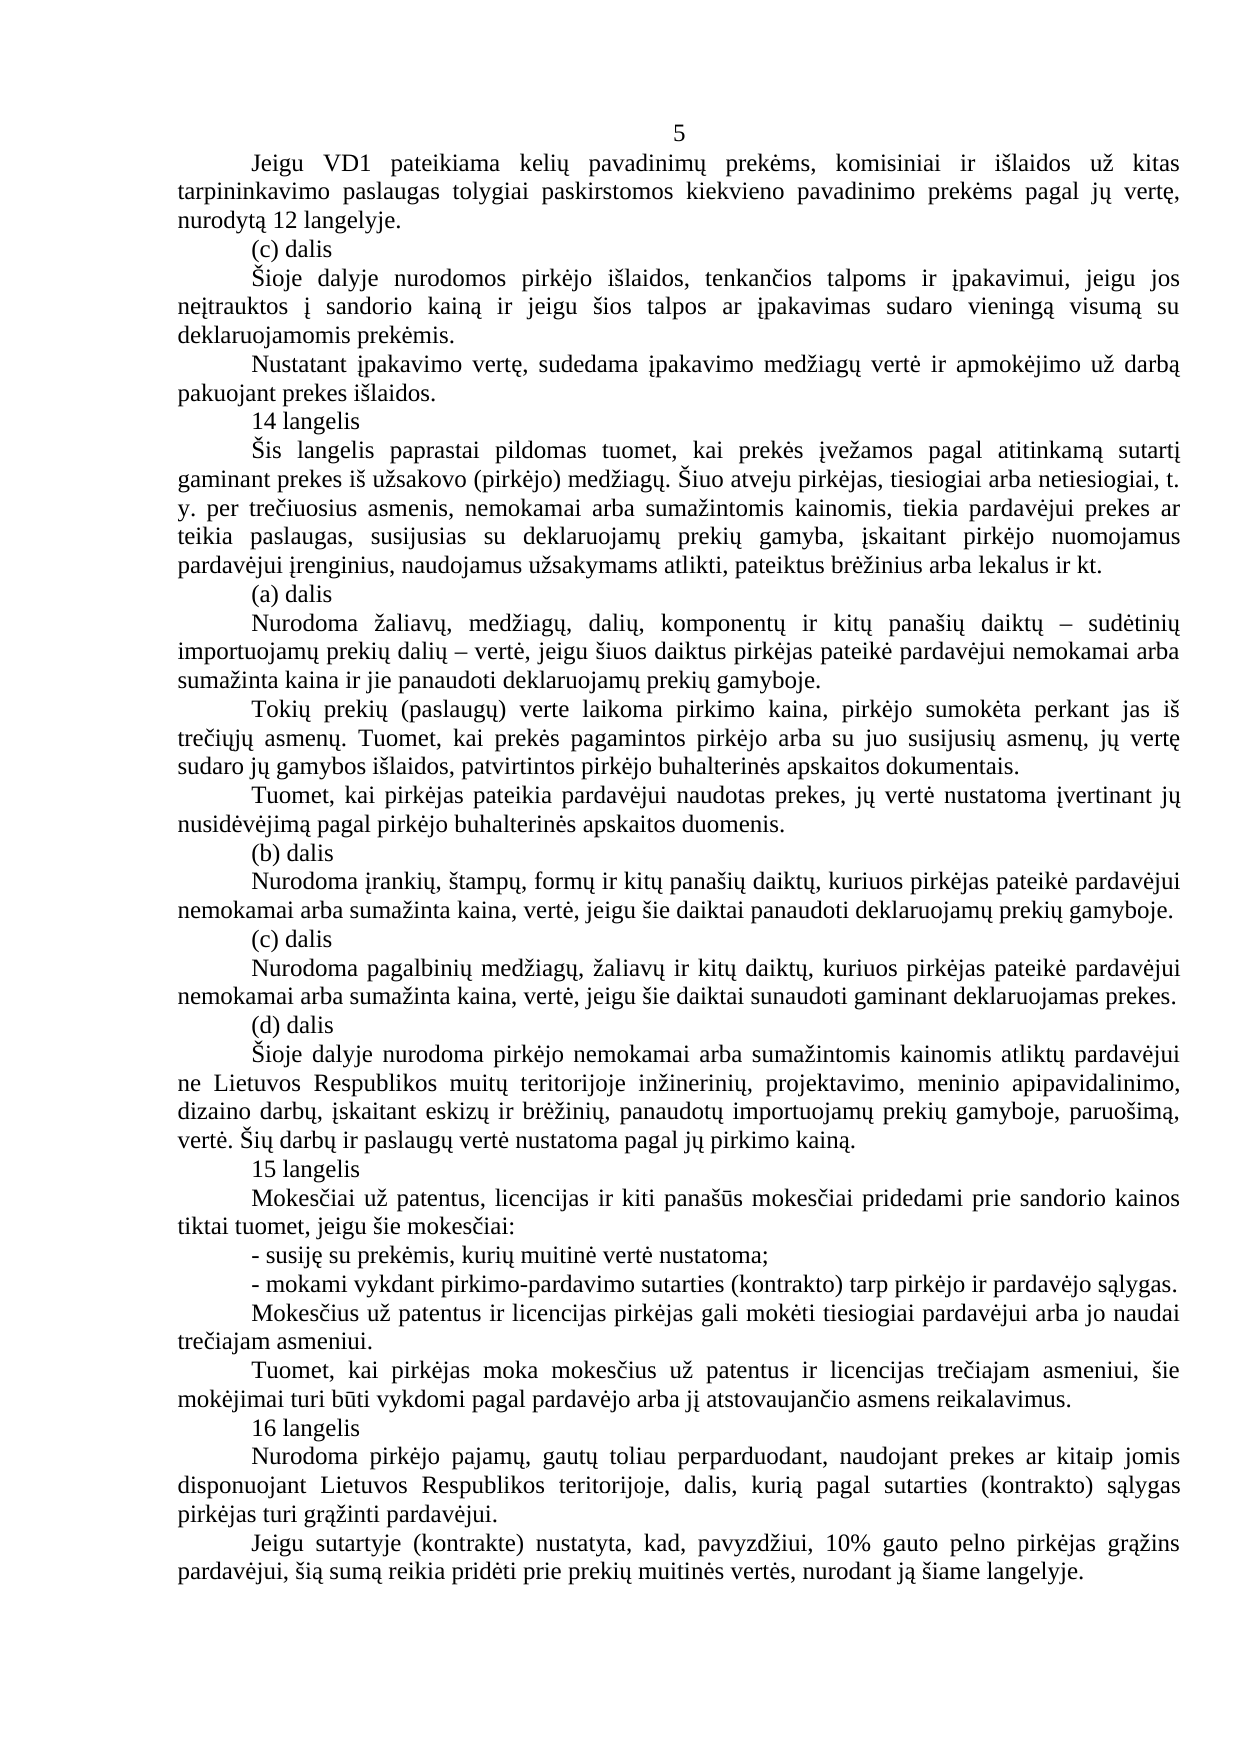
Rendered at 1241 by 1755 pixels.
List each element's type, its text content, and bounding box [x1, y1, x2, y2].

text (a) dalis [177, 579, 1181, 608]
text Tuomet, kai pirkėjas pateikia pardavėjui naudotas prekes, jų vertė nustatoma įvertinant jų nusidėvėjimą pagal pirkėjo buhalterinės apskaitos duomenis. [177, 780, 1181, 838]
text Šioje dalyje nurodomos pirkėjo išlaidos, tenkančios talpoms ir įpakavimui, jeigu jos neįtrauktos į sandorio kainą ir jeigu šios talpos ar įpakavimas sudaro vieningą visumą su deklaruojamomis prekėmis. [177, 263, 1181, 349]
text Nurodoma žaliavų, medžiagų, dalių, komponentų ir kitų panašių daiktų – sudėtinių importuojamų prekių dalių – vertė, jeigu šiuos daiktus pirkėjas pateikė pardavėjui nemokamai arba sumažinta kaina ir jie panaudoti deklaruojamų prekių gamyboje. [177, 608, 1181, 694]
text Tuomet, kai pirkėjas moka mokesčius už patentus ir licencijas trečiajam asmeniui, šie mokėjimai turi būti vykdomi pagal pardavėjo arba jį atstovaujančio asmens reikalavimus. [177, 1355, 1181, 1413]
text 16 langelis [177, 1413, 1181, 1441]
text 15 langelis [177, 1154, 1181, 1183]
text Nurodoma įrankių, štampų, formų ir kitų panašių daiktų, kuriuos pirkėjas pateikė pardavėjui nemokamai arba sumažinta kaina, vertė, jeigu šie daiktai panaudoti deklaruojamų prekių gamyboje. [177, 866, 1181, 924]
text Šis langelis paprastai pildomas tuomet, kai prekės įvežamos pagal atitinkamą sutartį gaminant prekes iš užsakovo (pirkėjo) medžiagų. Šiuo atveju pirkėjas, tiesiogiai arba netiesiogiai, t. y. per trečiuosius asmenis, nemokamai arba sumažintomis kainomis, tiekia pardavėjui prekes ar teikia paslaugas, susijusias su deklaruojamų prekių gamyba, įskaitant pirkėjo nuomojamus pardavėjui įrenginius, naudojamus užsakymams atlikti, pateiktus brėžinius arba lekalus ir kt. [177, 435, 1181, 579]
text Mokesčius už patentus ir licencijas pirkėjas gali mokėti tiesiogiai pardavėjui arba jo naudai trečiajam asmeniui. [177, 1298, 1181, 1355]
text Tokių prekių (paslaugų) verte laikoma pirkimo kaina, pirkėjo sumokėta perkant jas iš trečiųjų asmenų. Tuomet, kai prekės pagamintos pirkėjo arba su juo susijusių asmenų, jų vertę sudaro jų gamybos išlaidos, patvirtintos pirkėjo buhalterinės apskaitos dokumentais. [177, 694, 1181, 780]
text Šioje dalyje nurodoma pirkėjo nemokamai arba sumažintomis kainomis atliktų pardavėjui ne Lietuvos Respublikos muitų teritorijoje inžinerinių, projektavimo, meninio apipavidalinimo, dizaino darbų, įskaitant eskizų ir brėžinių, panaudotų importuojamų prekių gamyboje, paruošimą, vertė. Šių darbų ir paslaugų vertė nustatoma pagal jų pirkimo kainą. [177, 1039, 1181, 1154]
text Jeigu VD1 pateikiama kelių pavadinimų prekėms, komisiniai ir išlaidos už kitas tarpininkavimo paslaugas tolygiai paskirstomos kiekvieno pavadinimo prekėms pagal jų vertę, nurodytą 12 langelyje. [177, 148, 1181, 234]
text Nurodoma pirkėjo pajamų, gautų toliau perparduodant, naudojant prekes ar kitaip jomis disponuojant Lietuvos Respublikos teritorijoje, dalis, kurią pagal sutarties (kontrakto) sąlygas pirkėjas turi grąžinti pardavėjui. [177, 1441, 1181, 1528]
text - mokami vykdant pirkimo-pardavimo sutarties (kontrakto) tarp pirkėjo ir pardavėjo sąlygas. [177, 1269, 1181, 1298]
text Mokesčiai už patentus, licencijas ir kiti panašūs mokesčiai pridedami prie sandorio kainos tiktai tuomet, jeigu šie mokesčiai: [177, 1183, 1181, 1240]
text (c) dalis [177, 234, 1181, 263]
text Nustatant įpakavimo vertę, sudedama įpakavimo medžiagų vertė ir apmokėjimo už darbą pakuojant prekes išlaidos. [177, 349, 1181, 406]
text Nurodoma pagalbinių medžiagų, žaliavų ir kitų daiktų, kuriuos pirkėjas pateikė pardavėjui nemokamai arba sumažinta kaina, vertė, jeigu šie daiktai sunaudoti gaminant deklaruojamas prekes. [177, 953, 1181, 1010]
text (d) dalis [177, 1010, 1181, 1039]
text (b) dalis [177, 838, 1181, 866]
text - susiję su prekėmis, kurių muitinė vertė nustatoma; [177, 1240, 1181, 1269]
text (c) dalis [177, 924, 1181, 953]
text Jeigu sutartyje (kontrakte) nustatyta, kad, pavyzdžiui, 10% gauto pelno pirkėjas grąžins pardavėjui, šią sumą reikia pridėti prie prekių muitinės vertės, nurodant ją šiame langelyje. [177, 1528, 1181, 1585]
text 14 langelis [177, 406, 1181, 435]
